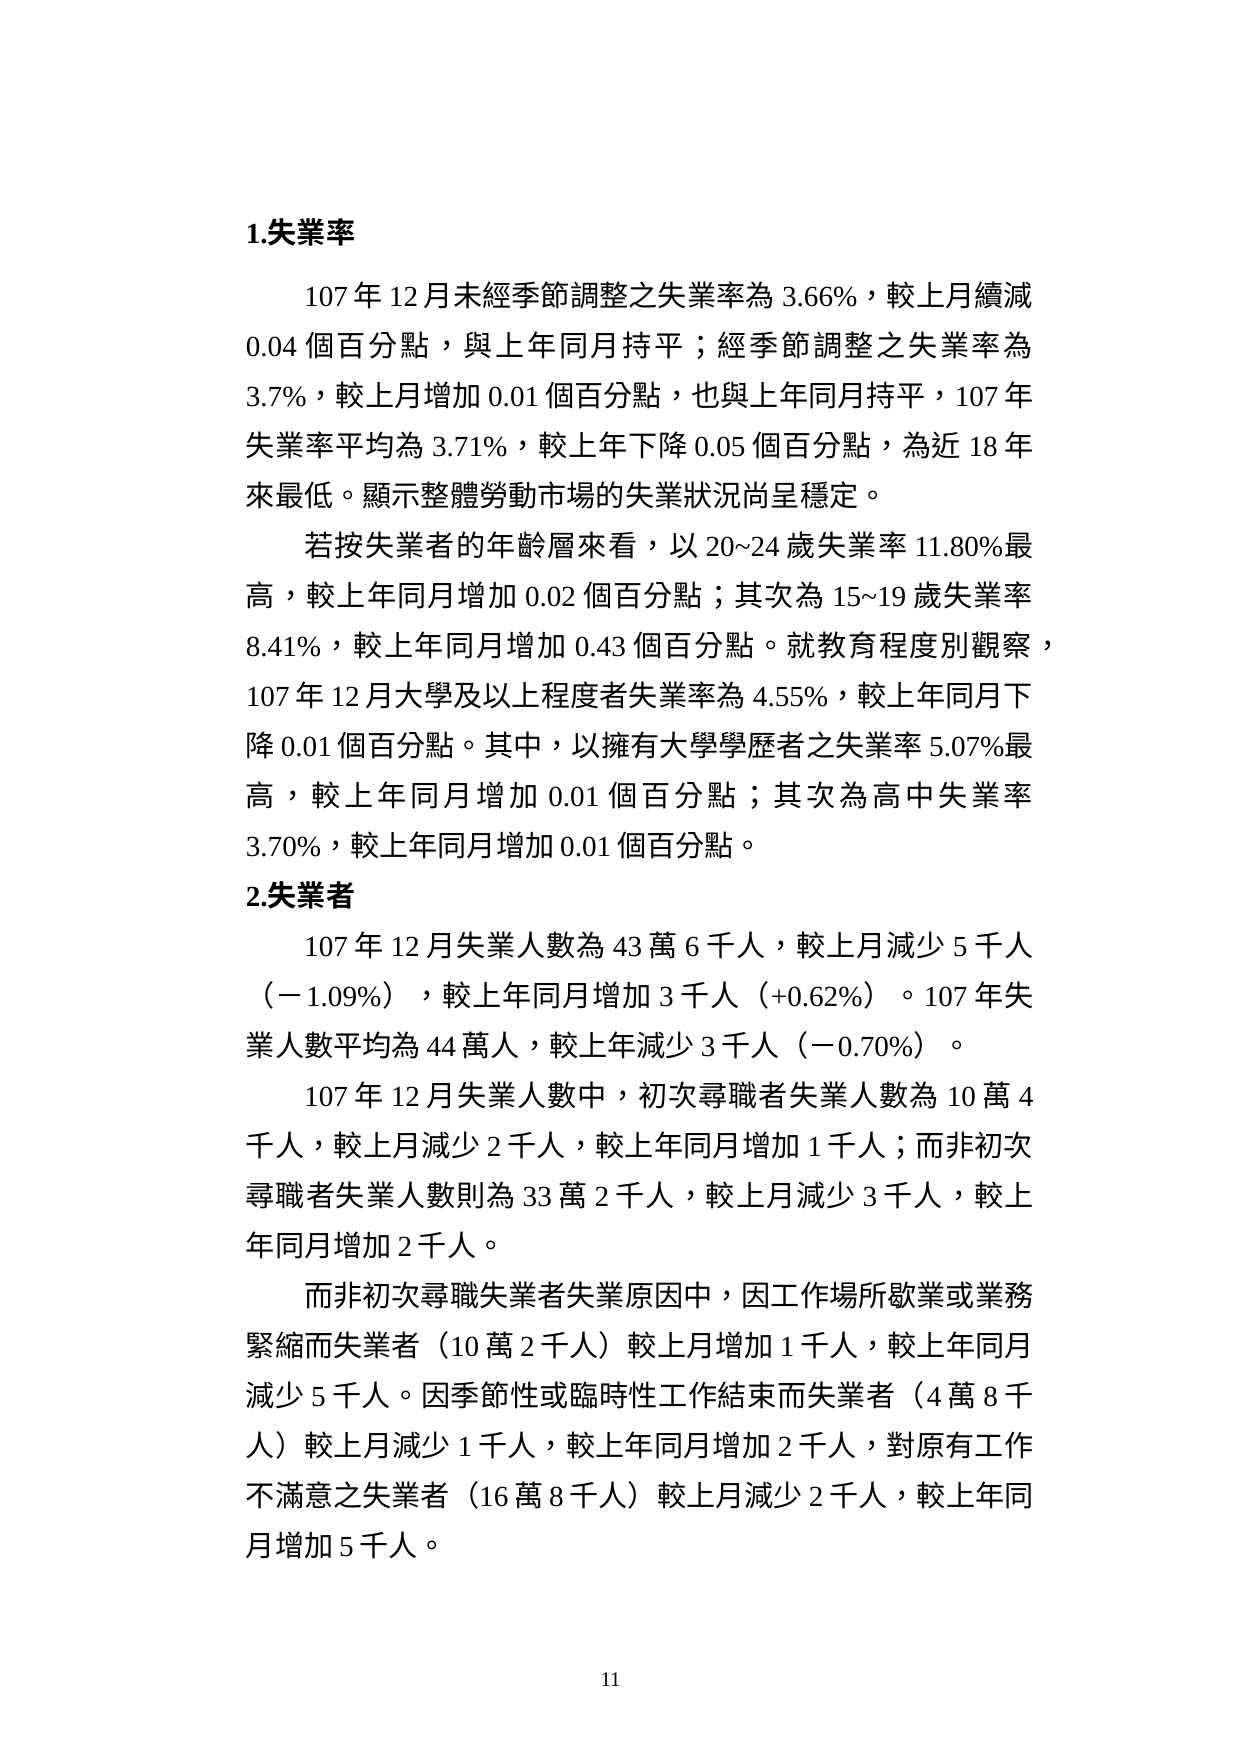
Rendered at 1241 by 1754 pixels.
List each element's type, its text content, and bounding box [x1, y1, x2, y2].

text 若按失業者的年齡層來看，以20~24歲失業率11.80%最高，較上年同月增加0.02個百分點；其次為15~19歲失業率8.41%，較上年同月增加0.43個百分點。就教育程度別觀察，107年12月大學及以上程度者失業率為4.55%，較上年同月下降0.01個百分點。其中，以擁有大學學歷者之失業率5.07%最高，較上年同月增加0.01個百分點；其次為高中失業率3.70%，較上年同月增加0.01個百分點。 [246, 516, 1033, 866]
text 107年12月失業人數中，初次尋職者失業人數為10萬4千人，較上月減少2千人，較上年同月增加1千人；而非初次尋職者失業人數則為33萬2千人，較上月減少3千人，較上年同月增加2千人。 [246, 1066, 1033, 1266]
subtitle 1.失業率 [246, 203, 1033, 253]
text 而非初次尋職失業者失業原因中，因工作場所歇業或業務緊縮而失業者（10萬2千人）較上月增加1千人，較上年同月減少5千人。因季節性或臨時性工作結束而失業者（4萬8千人）較上月減少1千人，較上年同月增加2千人，對原有工作不滿意之失業者（16萬8千人）較上月減少2千人，較上年同月增加5千人。 [246, 1266, 1033, 1566]
subtitle 2.失業者 [246, 866, 1033, 916]
text 107年12月未經季節調整之失業率為3.66%，較上月續減0.04個百分點，與上年同月持平；經季節調整之失業率為3.7%，較上月增加0.01個百分點，也與上年同月持平，107年失業率平均為3.71%，較上年下降0.05個百分點，為近18年來最低。顯示整體勞動市場的失業狀況尚呈穩定。 [246, 266, 1033, 516]
text 107年12月失業人數為43萬6千人，較上月減少5千人（－1.09%），較上年同月增加3千人（+0.62%）。107年失業人數平均為44萬人，較上年減少3千人（－0.70%）。 [246, 916, 1033, 1066]
